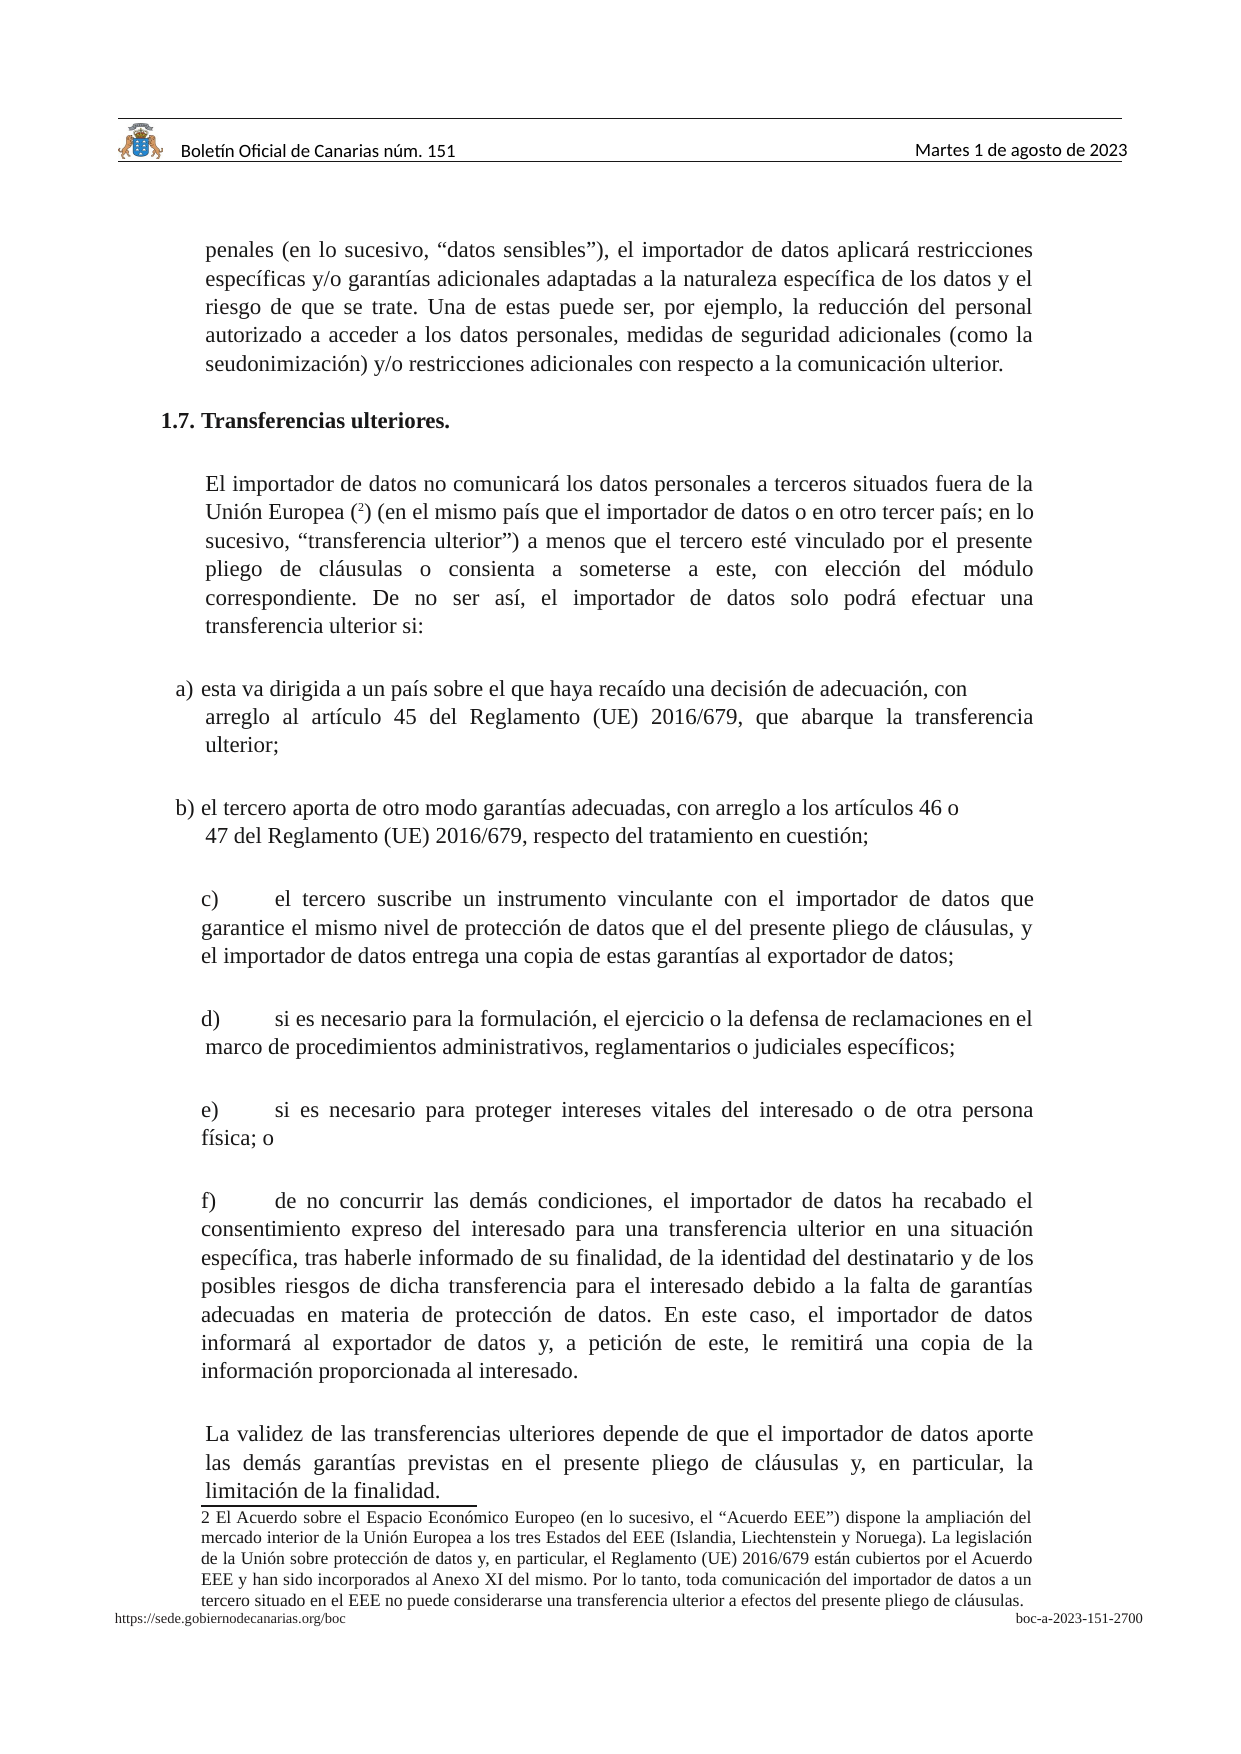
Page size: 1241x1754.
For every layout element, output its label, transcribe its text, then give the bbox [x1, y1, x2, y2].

list de no concurrir las demás condiciones, el importador de datos ha recabado el consentimiento expreso del interesado para una transferencia ulterior en una situación específica, tras haberle informado de su finalidad, de la identidad del destinatario y de los posibles riesgos de dicha transferencia para el interesado debido a la falta de garantías adecuadas en materia de protección de datos. En este caso, el importador de datos informará al exportador de datos y, a petición de este, le remitirá una copia de la información proporcionada al interesado. [201, 1187, 1035, 1384]
text El importador de datos no comunicará los datos personales a terceros situados fuera de la Unión Europea () (en el mismo país que el importador de datos o en otro tercer país; en lo sucesivo, “transferencia ulterior”) a menos que el tercero esté vinculado por el presente pliego de cláusulas o consienta a someterse a este, con elección del módulo correspondiente. De no ser así, el importador de datos solo podrá efectuar una transferencia ulterior si: [205, 470, 1035, 638]
list Transferencias ulteriores. [161, 407, 1035, 433]
text penales (en lo sucesivo, “datos sensibles”), el importador de datos aplicará restricciones específicas y/o garantías adicionales adaptadas a la naturaleza específica de los datos y el riesgo de que se trate. Una de estas puede ser, por ejemplo, la reducción del personal autorizado a acceder a los datos personales, medidas de seguridad adicionales (como la seudonimización) y/o restricciones adicionales con respecto a la comunicación ulterior. [205, 236, 1035, 376]
text arreglo al artículo 45 del Reglamento (UE) 2016/679, que abarque la transferencia ulterior; [205, 703, 1035, 758]
list el tercero aporta de otro modo garantías adecuadas, con arreglo a los artículos 46 o [175, 794, 1035, 821]
list esta va dirigida a un país sobre el que haya recaído una decisión de adecuación, con [175, 675, 1035, 701]
text La validez de las transferencias ulteriores depende de que el importador de datos aporte las demás garantías previstas en el presente pliego de cláusulas y, en particular, la limitación de la finalidad. [205, 1420, 1035, 1504]
list si es necesario para la formulación, el ejercicio o la defensa de reclamaciones en el [201, 1005, 1035, 1031]
list si es necesario para proteger intereses vitales del interesado o de otra persona física; o [201, 1096, 1035, 1151]
text El Acuerdo sobre el Espacio Económico Europeo (en lo sucesivo, el “Acuerdo EEE”) dispone la ampliación del mercado interior de la Unión Europea a los tres Estados del EEE (Islandia, Liechtenstein y Noruega). La legislación de la Unión sobre protección de datos y, en particular, el Reglamento (UE) 2016/679 están cubiertos por el Acuerdo EEE y han sido incorporados al Anexo XI del mismo. Por lo tanto, toda comunicación del importador de datos a un tercero situado en el EEE no puede considerarse una transferencia ulterior a efectos del presente pliego de cláusulas. [201, 1506, 1033, 1610]
text marco de procedimientos administrativos, reglamentarios o judiciales específicos; [205, 1033, 1035, 1060]
text 47 del Reglamento (UE) 2016/679, respecto del tratamiento en cuestión; [205, 823, 1035, 849]
list el tercero suscribe un instrumento vinculante con el importador de datos que garantice el mismo nivel de protección de datos que el del presente pliego de cláusulas, y el importador de datos entrega una copia de estas garantías al exportador de datos; [201, 885, 1035, 968]
